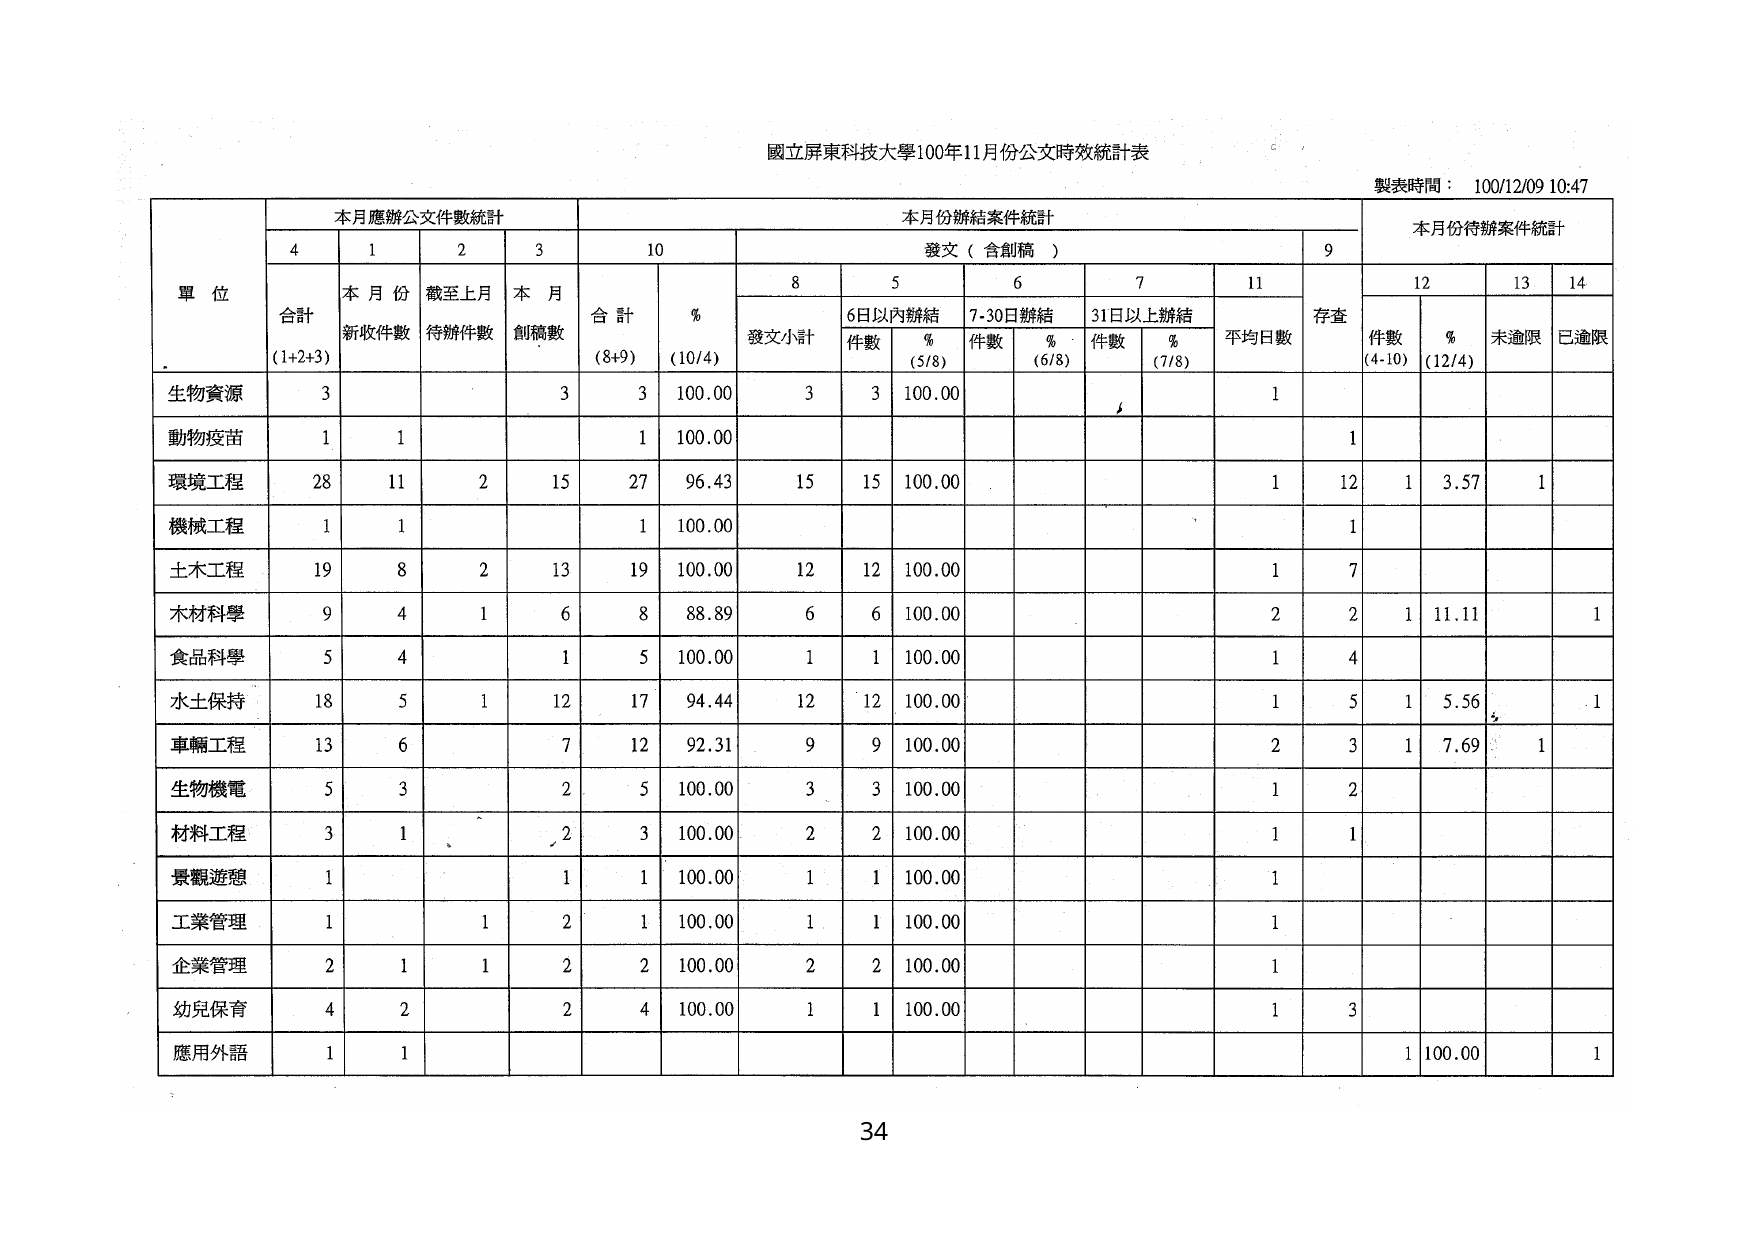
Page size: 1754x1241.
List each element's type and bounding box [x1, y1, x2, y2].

picture [118, 118, 1635, 1109]
